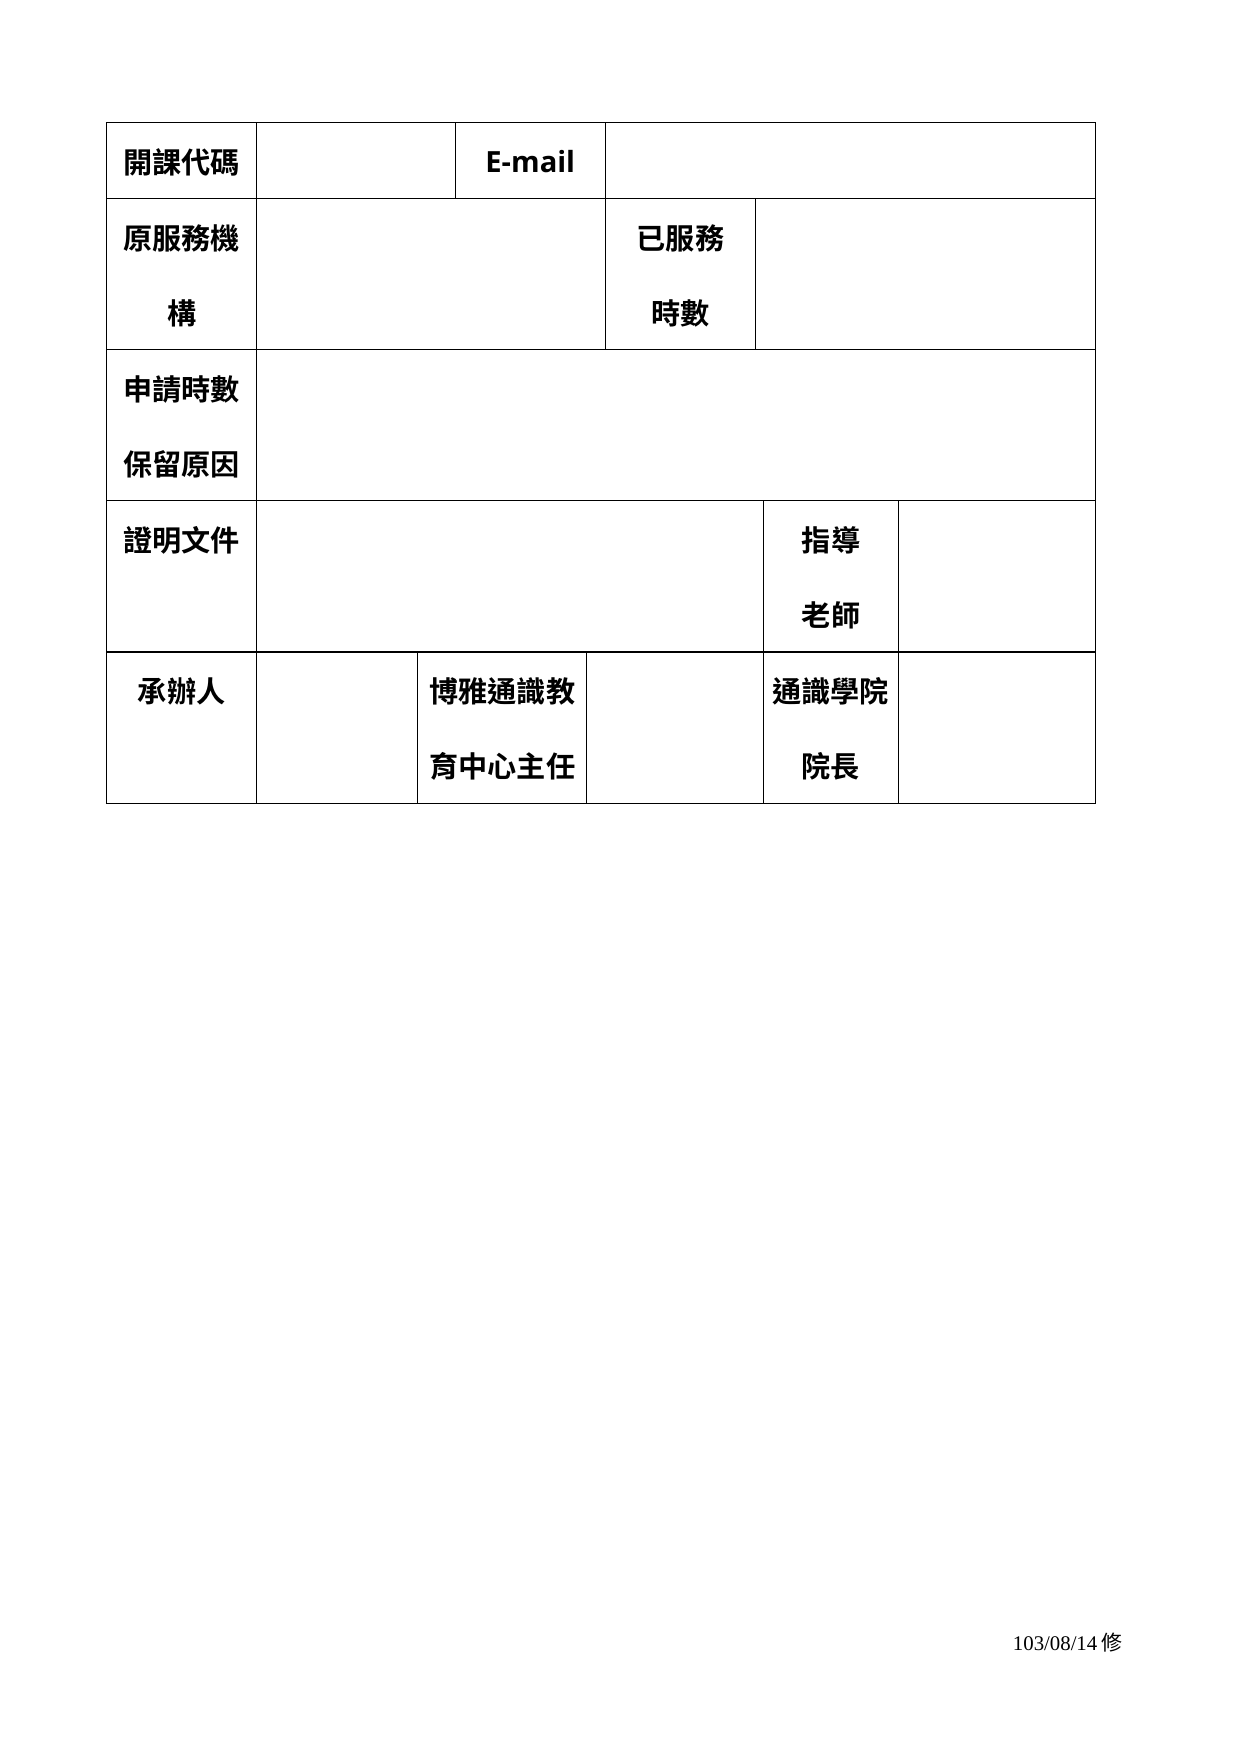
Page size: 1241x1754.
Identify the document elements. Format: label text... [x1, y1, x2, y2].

table_cell 證明文件 [107, 501, 256, 651]
table_cell E-mail [456, 123, 605, 198]
table_cell [257, 501, 763, 651]
table_cell [756, 199, 1095, 349]
table_cell 已服務 時數 [606, 199, 755, 349]
table_cell [899, 653, 1095, 802]
table_cell [257, 123, 455, 198]
table_cell [899, 501, 1095, 651]
table_cell [606, 123, 1095, 198]
table_cell [257, 653, 417, 802]
table_cell 指導 老師 [764, 501, 898, 651]
table_cell 申請時數 保留原因 [107, 350, 256, 500]
table_cell 博雅通識教育中心主任 [418, 653, 586, 802]
table_cell [587, 653, 763, 802]
table_cell 承辦人 [107, 653, 256, 802]
table_cell 通識學院 院長 [764, 653, 898, 802]
table_cell 開課代碼 [107, 123, 256, 198]
table_cell [257, 199, 605, 349]
table_cell 原服務機構 [107, 199, 256, 349]
table_cell [257, 350, 1095, 500]
